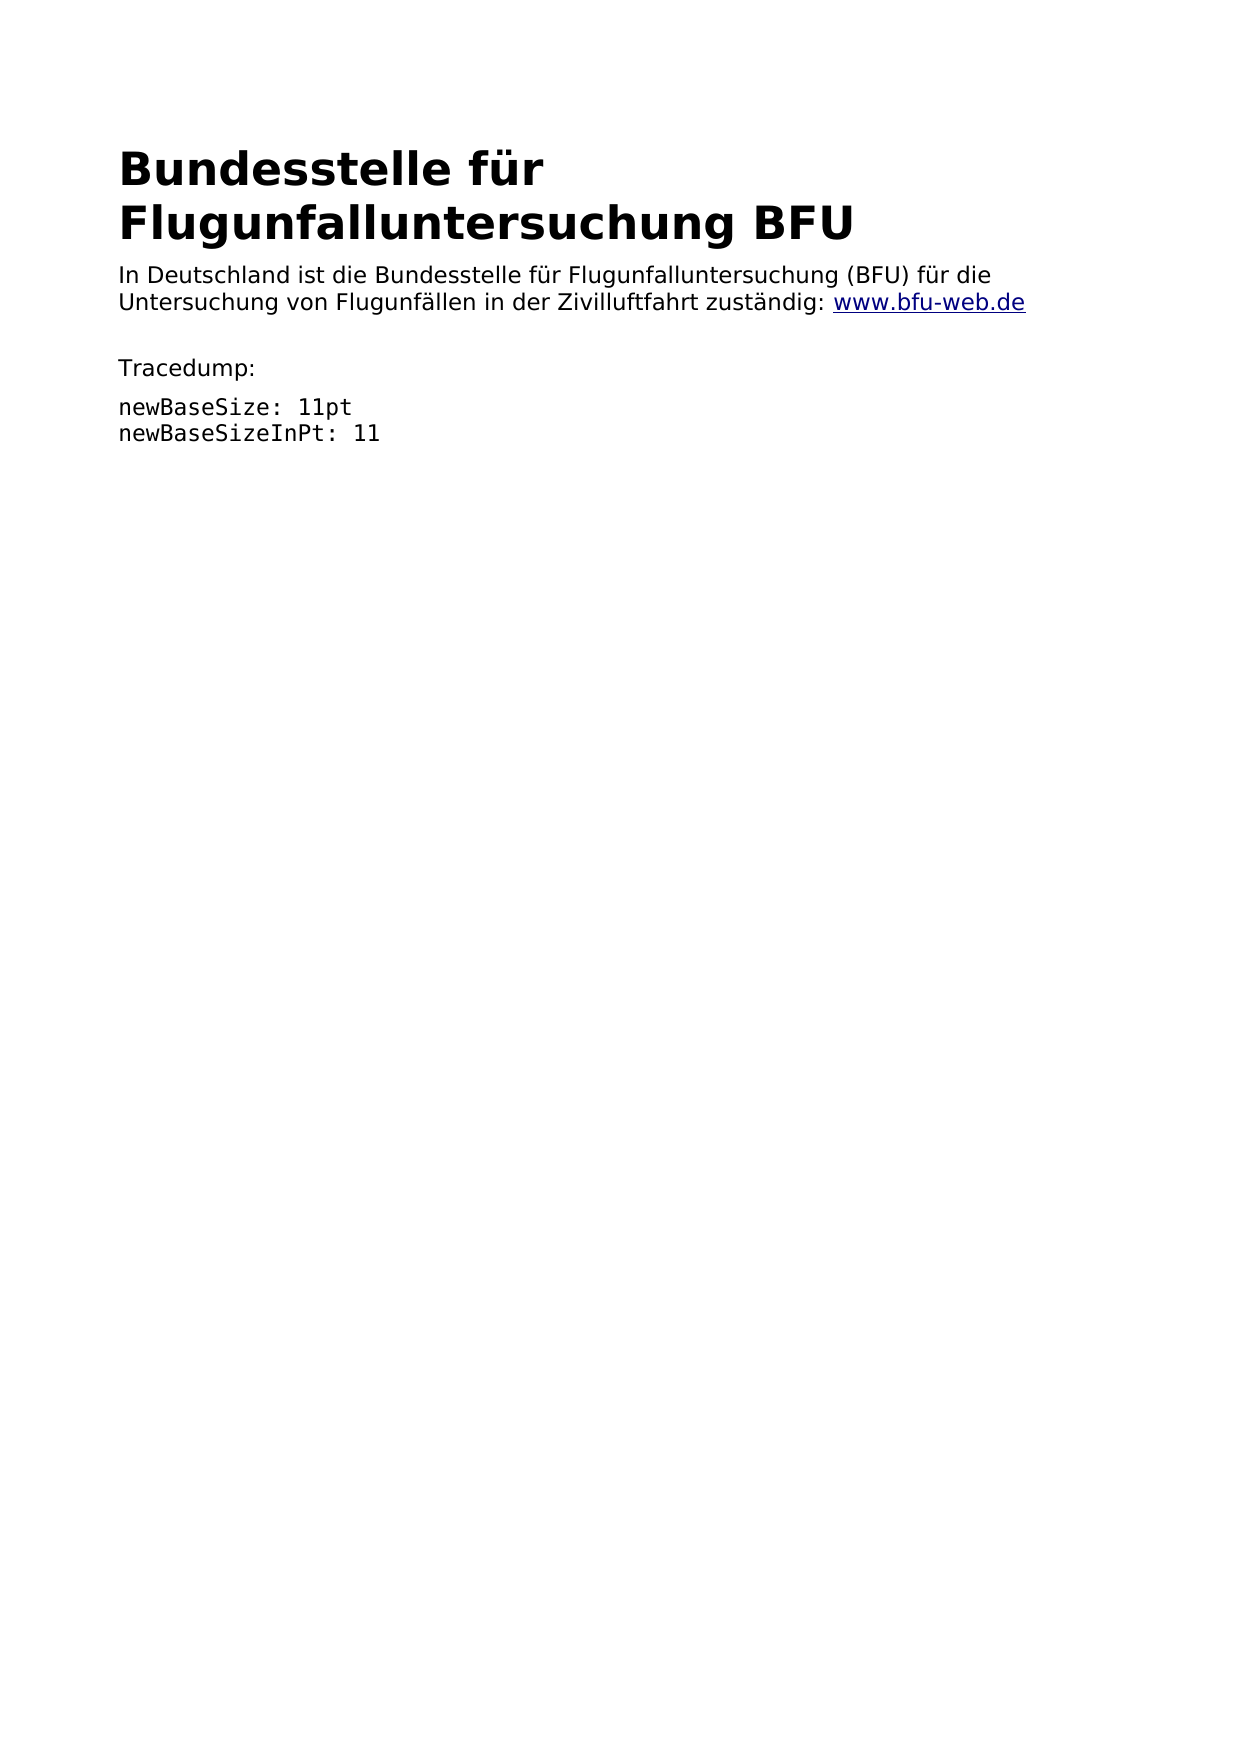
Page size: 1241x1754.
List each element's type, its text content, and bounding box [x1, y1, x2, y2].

subtitle Bundesstelle für Flugunfalluntersuchung BFU [118, 143, 1122, 250]
text In Deutschland ist die Bundesstelle für Flugunfalluntersuchung (BFU) für die Untersuchung von Flugunfällen in der Zivilluftfahrt zuständig: www.bfu-web.de [118, 262, 1122, 316]
text Tracedump: [118, 328, 1122, 381]
text newBaseSize: 11pt newBaseSizeInPt: 11 [118, 394, 1122, 447]
